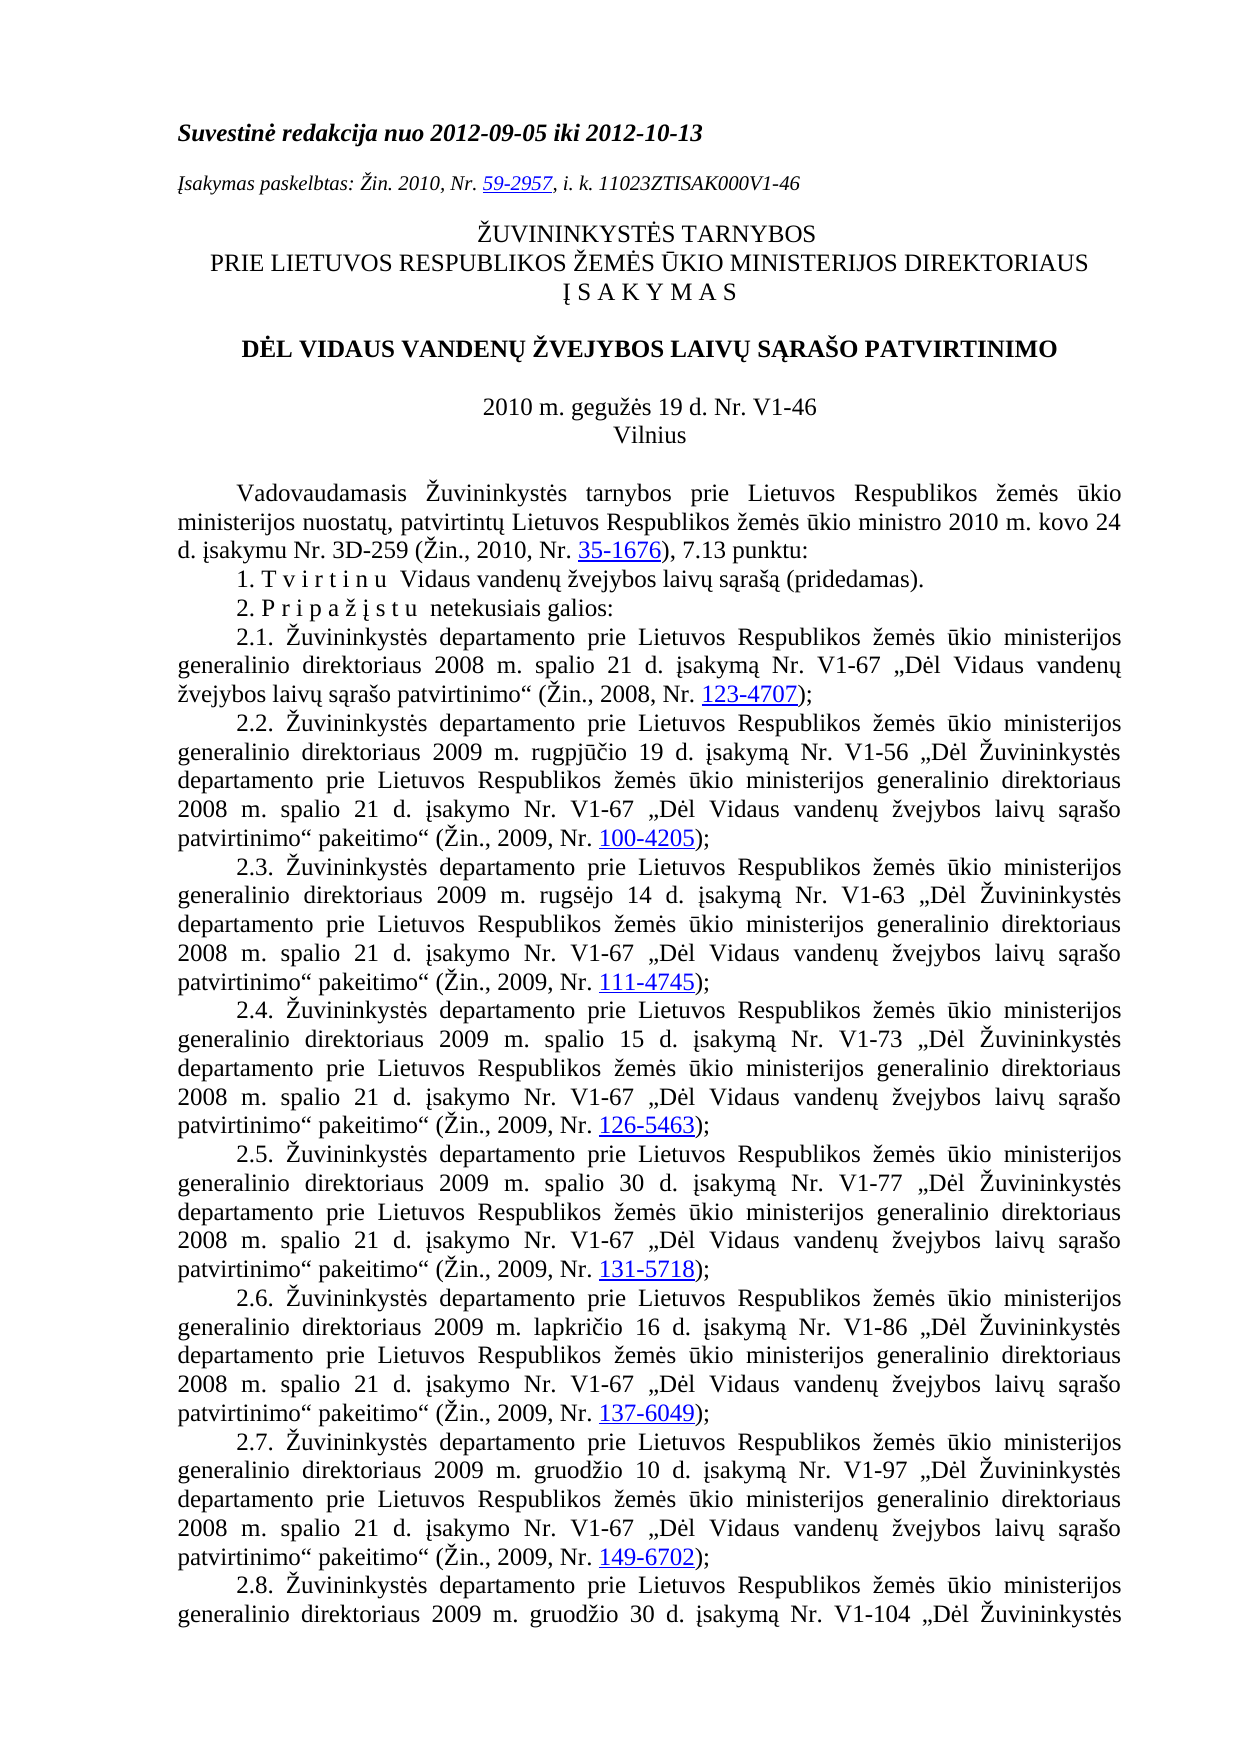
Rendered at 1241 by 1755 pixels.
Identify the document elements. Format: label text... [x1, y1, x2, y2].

text PRIE LIETUVOS RESPUBLIKOS ŽEMĖS ŪKIO MINISTERIJOS DIREKTORIAUS [177, 248, 1122, 277]
text 2.5. Žuvininkystės departamento prie Lietuvos Respublikos žemės ūkio ministerijos generalinio direktoriaus 2009 m. spalio 30 d. įsakymą Nr. V1-77 „Dėl Žuvininkystės departamento prie Lietuvos Respublikos žemės ūkio ministerijos generalinio direktoriaus 2008 m. spalio 21 d. įsakymo Nr. V1-67 „Dėl Vidaus vandenų žvejybos laivų sąrašo patvirtinimo“ pakeitimo“ (Žin., 2009, Nr. 131-5718); [177, 1139, 1122, 1283]
text 2.3. Žuvininkystės departamento prie Lietuvos Respublikos žemės ūkio ministerijos generalinio direktoriaus 2009 m. rugsėjo 14 d. įsakymą Nr. V1-63 „Dėl Žuvininkystės departamento prie Lietuvos Respublikos žemės ūkio ministerijos generalinio direktoriaus 2008 m. spalio 21 d. įsakymo Nr. V1-67 „Dėl Vidaus vandenų žvejybos laivų sąrašo patvirtinimo“ pakeitimo“ (Žin., 2009, Nr. 111-4745); [177, 852, 1122, 995]
text 2.1. Žuvininkystės departamento prie Lietuvos Respublikos žemės ūkio ministerijos generalinio direktoriaus 2008 m. spalio 21 d. įsakymą Nr. V1-67 „Dėl Vidaus vandenų žvejybos laivų sąrašo patvirtinimo“ (Žin., 2008, Nr. 123-4707); [177, 622, 1122, 708]
text Vilnius [177, 420, 1122, 449]
text 2.6. Žuvininkystės departamento prie Lietuvos Respublikos žemės ūkio ministerijos generalinio direktoriaus 2009 m. lapkričio 16 d. įsakymą Nr. V1-86 „Dėl Žuvininkystės departamento prie Lietuvos Respublikos žemės ūkio ministerijos generalinio direktoriaus 2008 m. spalio 21 d. įsakymo Nr. V1-67 „Dėl Vidaus vandenų žvejybos laivų sąrašo patvirtinimo“ pakeitimo“ (Žin., 2009, Nr. 137-6049); [177, 1283, 1122, 1427]
text ŽUVININKYSTĖS TARNYBOS [177, 219, 1122, 248]
text Suvestinė redakcija nuo 2012-09-05 iki 2012-10-13 [177, 118, 1122, 147]
text Vadovaudamasis Žuvininkystės tarnybos prie Lietuvos Respublikos žemės ūkio ministerijos nuostatų, patvirtintų Lietuvos Respublikos žemės ūkio ministro 2010 m. kovo 24 d. įsakymu Nr. 3D-259 (Žin., 2010, Nr. 35-1676), 7.13 punktu: [177, 478, 1122, 564]
text ĮSAKYMAS [177, 277, 1122, 305]
text 2. Pripažįstu netekusiais galios: [177, 593, 1122, 622]
text 2.8. Žuvininkystės departamento prie Lietuvos Respublikos žemės ūkio ministerijos generalinio direktoriaus 2009 m. gruodžio 30 d. įsakymą Nr. V1-104 „Dėl Žuvininkystės [177, 1570, 1122, 1628]
text DĖL VIDAUS VANDENŲ ŽVEJYBOS LAIVŲ SĄRAŠO PATVIRTINIMO [177, 334, 1122, 363]
text 2.2. Žuvininkystės departamento prie Lietuvos Respublikos žemės ūkio ministerijos generalinio direktoriaus 2009 m. rugpjūčio 19 d. įsakymą Nr. V1-56 „Dėl Žuvininkystės departamento prie Lietuvos Respublikos žemės ūkio ministerijos generalinio direktoriaus 2008 m. spalio 21 d. įsakymo Nr. V1-67 „Dėl Vidaus vandenų žvejybos laivų sąrašo patvirtinimo“ pakeitimo“ (Žin., 2009, Nr. 100-4205); [177, 708, 1122, 852]
text Įsakymas paskelbtas: Žin. 2010, Nr. 59-2957, i. k. 11023ZTISAK000V1-46 [177, 171, 1122, 195]
text 1. Tvirtinu Vidaus vandenų žvejybos laivų sąrašą (pridedamas). [177, 564, 1122, 593]
text 2.7. Žuvininkystės departamento prie Lietuvos Respublikos žemės ūkio ministerijos generalinio direktoriaus 2009 m. gruodžio 10 d. įsakymą Nr. V1-97 „Dėl Žuvininkystės departamento prie Lietuvos Respublikos žemės ūkio ministerijos generalinio direktoriaus 2008 m. spalio 21 d. įsakymo Nr. V1-67 „Dėl Vidaus vandenų žvejybos laivų sąrašo patvirtinimo“ pakeitimo“ (Žin., 2009, Nr. 149-6702); [177, 1427, 1122, 1570]
text 2010 m. gegužės 19 d. Nr. V1-46 [177, 392, 1122, 420]
text 2.4. Žuvininkystės departamento prie Lietuvos Respublikos žemės ūkio ministerijos generalinio direktoriaus 2009 m. spalio 15 d. įsakymą Nr. V1-73 „Dėl Žuvininkystės departamento prie Lietuvos Respublikos žemės ūkio ministerijos generalinio direktoriaus 2008 m. spalio 21 d. įsakymo Nr. V1-67 „Dėl Vidaus vandenų žvejybos laivų sąrašo patvirtinimo“ pakeitimo“ (Žin., 2009, Nr. 126-5463); [177, 995, 1122, 1139]
